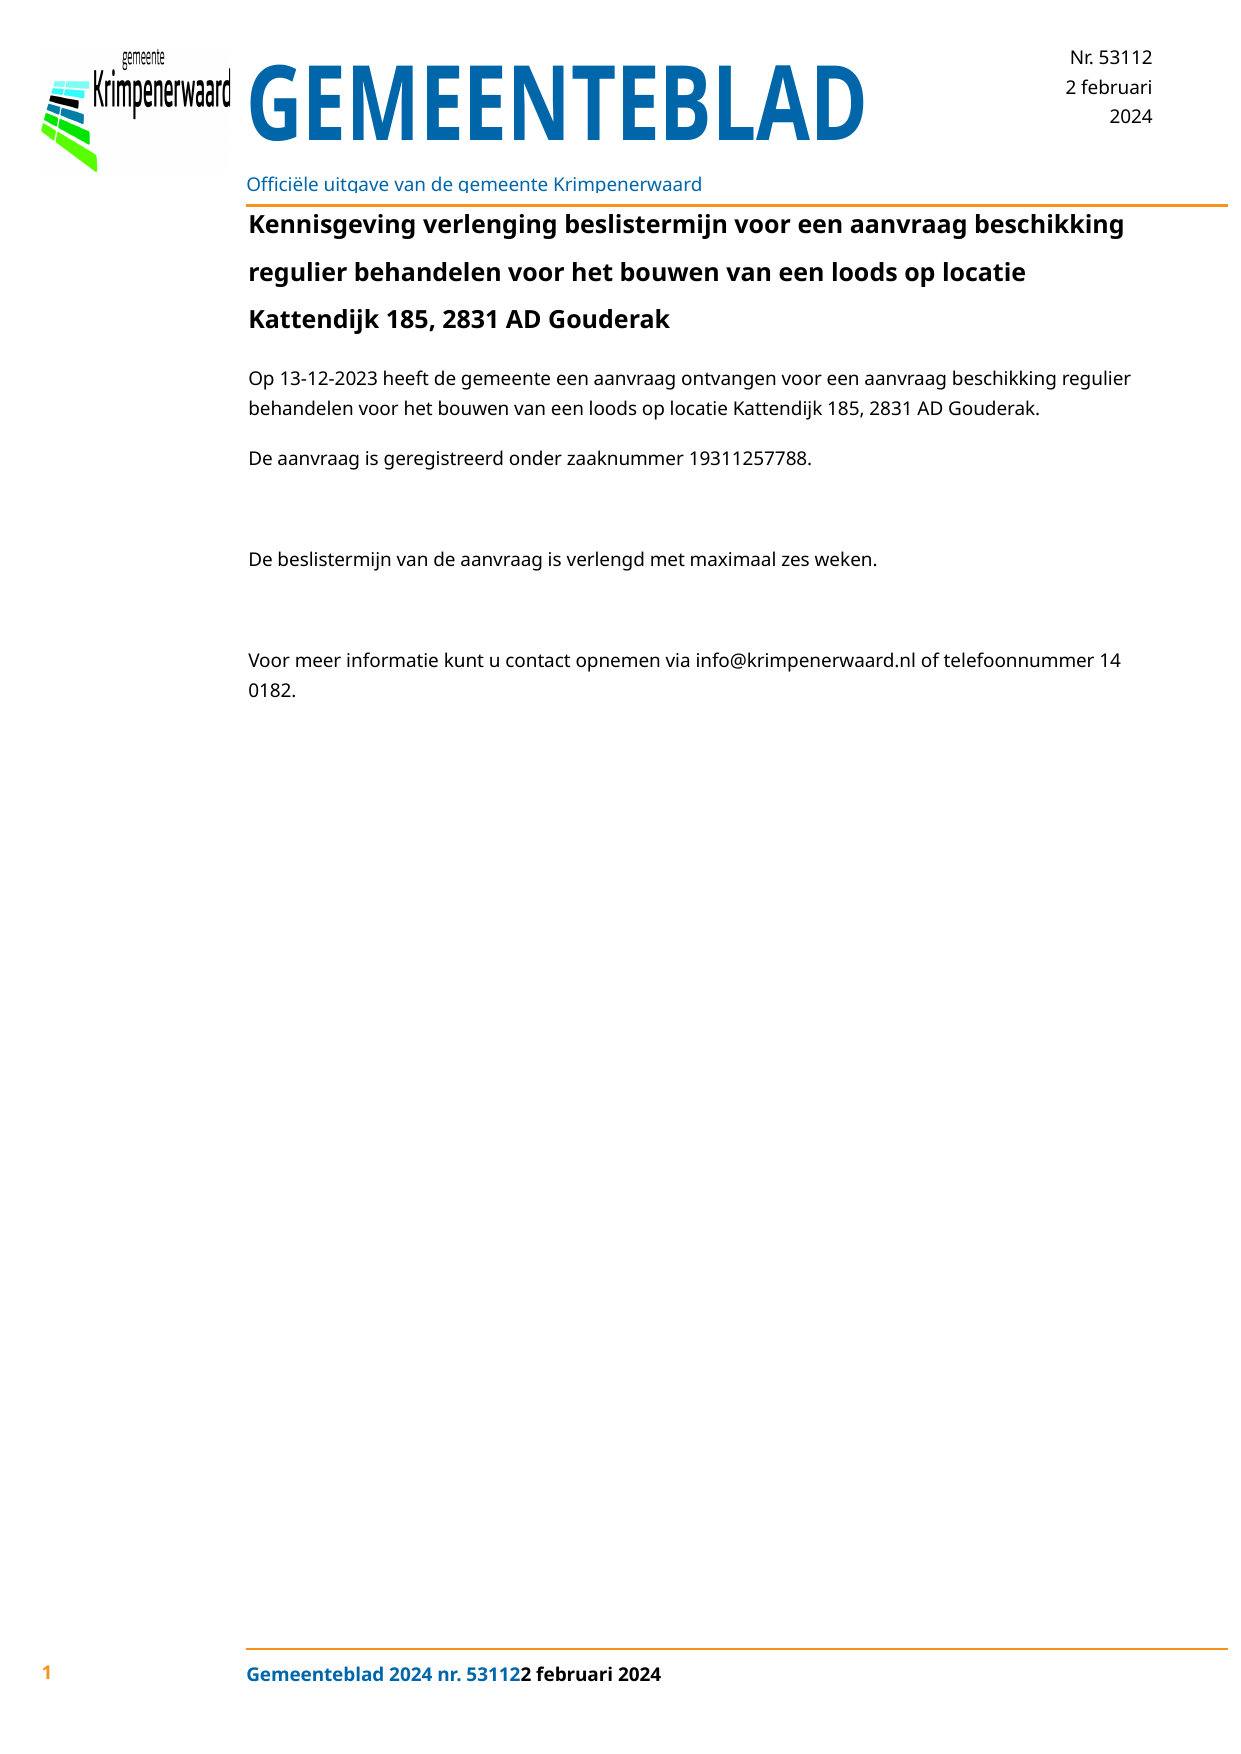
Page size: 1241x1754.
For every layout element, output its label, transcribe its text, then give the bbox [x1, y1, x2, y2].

text Op 13-12-2023 heeft de gemeente een aanvraag ontvangen voor een aanvraag beschikking regulier behandelen voor het bouwen van een loods op locatie Kattendijk 185, 2831 AD Gouderak. [248, 366, 1152, 421]
text De beslistermijn van de aanvraag is verlengd met maximaal zes weken. [248, 546, 1152, 572]
text Kennisgeving verlenging beslistermijn voor een aanvraag beschikking regulier behandelen voor het bouwen van een loods op locatie Kattendijk 185, 2831 AD Gouderak [248, 207, 1152, 336]
picture [41, 47, 231, 172]
text De aanvraag is geregistreerd onder zaaknummer 19311257788. [248, 446, 1152, 471]
text Voor meer informatie kunt u contact opnemen via info@krimpenerwaard.nl of telefoonnummer 14 0182. [248, 647, 1152, 702]
